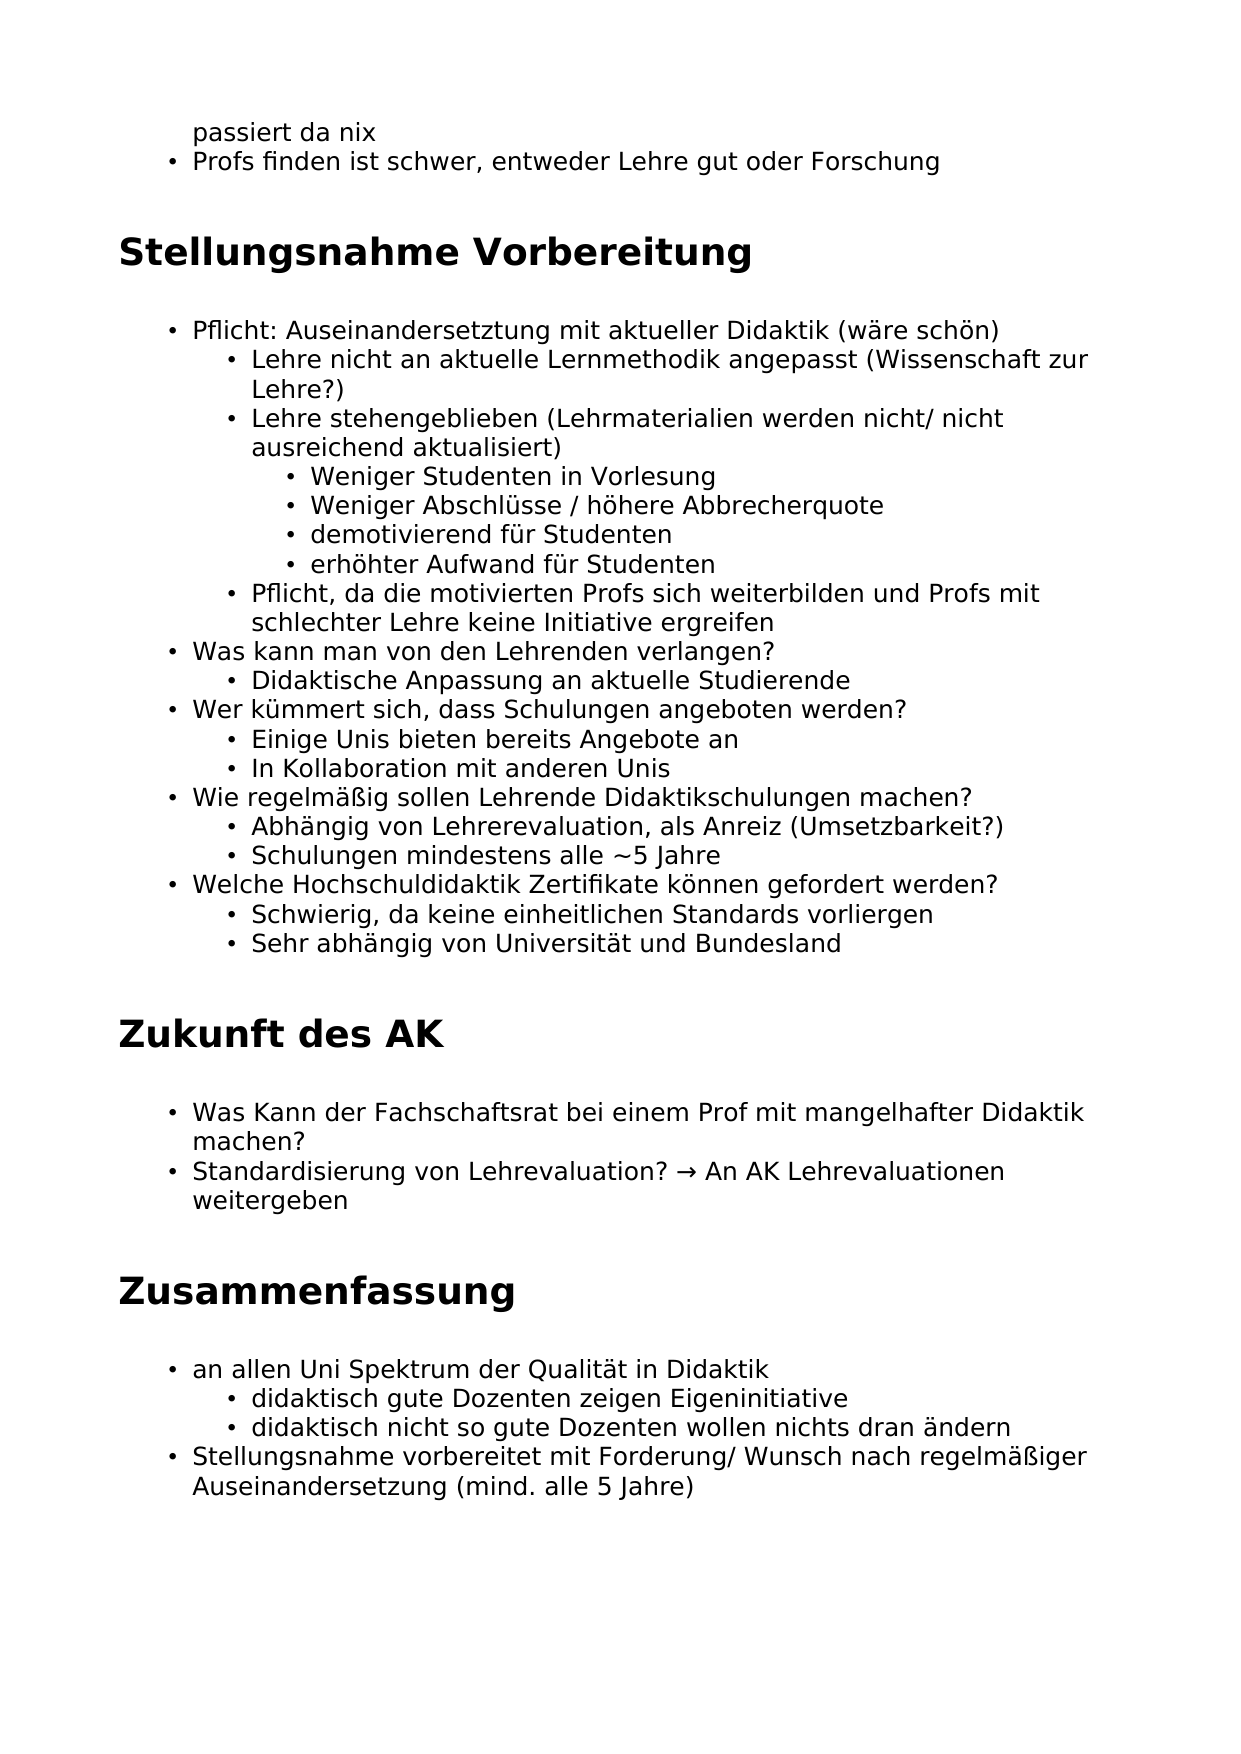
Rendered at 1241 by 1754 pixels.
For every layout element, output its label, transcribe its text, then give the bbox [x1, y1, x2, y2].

list demotivierend für Studenten [295, 521, 1122, 550]
list Was Kann der Fachschaftsrat bei einem Prof mit mangelhafter Didaktik machen? [177, 1098, 1122, 1157]
list Wer kümmert sich, dass Schulungen angeboten werden? [177, 696, 1122, 725]
list Abhängig von Lehrerevaluation, als Anreiz (Umsetzbarkeit?) [236, 812, 1122, 842]
list Didaktische Anpassung an aktuelle Studierende [236, 667, 1122, 696]
list Weniger Abschlüsse / höhere Abbrecherquote [295, 492, 1122, 521]
subtitle Zukunft des AK [118, 1013, 1122, 1056]
list Pflicht: Auseinandersetztung mit aktueller Didaktik (wäre schön) [177, 317, 1122, 346]
list Lehre stehengeblieben (Lehrmaterialien werden nicht/ nicht ausreichend aktualisiert) [236, 404, 1122, 462]
list Was kann man von den Lehrenden verlangen? [177, 637, 1122, 667]
list Weniger Studenten in Vorlesung [295, 462, 1122, 492]
list didaktisch gute Dozenten zeigen Eigeninitiative [236, 1384, 1122, 1413]
list Lehre nicht an aktuelle Lernmethodik angepasst (Wissenschaft zur Lehre?) [236, 346, 1122, 404]
list Pflicht, da die motivierten Profs sich weiterbilden und Profs mit schlechter Lehre keine Initiative ergreifen [236, 579, 1122, 637]
list Wie regelmäßig sollen Lehrende Didaktikschulungen machen? [177, 783, 1122, 812]
subtitle Stellungsnahme Vorbereitung [118, 231, 1122, 274]
list an allen Uni Spektrum der Qualität in Didaktik [177, 1355, 1122, 1384]
subtitle Zusammenfassung [118, 1269, 1122, 1313]
list Standardisierung von Lehrevaluation? → An AK Lehrevaluationen weitergeben [177, 1157, 1122, 1215]
list Einige Unis bieten bereits Angebote an [236, 725, 1122, 754]
list erhöhter Aufwand für Studenten [295, 550, 1122, 579]
list Profs finden ist schwer, entweder Lehre gut oder Forschung [177, 147, 1122, 176]
list Stellungsnahme vorbereitet mit Forderung/ Wunsch nach regelmäßiger Auseinandersetzung (mind. alle 5 Jahre) [177, 1443, 1122, 1501]
list Schwierig, da keine einheitlichen Standards vorliergen [236, 900, 1122, 929]
list Welche Hochschuldidaktik Zertifikate können gefordert werden? [177, 871, 1122, 900]
list In Kollaboration mit anderen Unis [236, 754, 1122, 783]
list didaktisch nicht so gute Dozenten wollen nichts dran ändern [236, 1413, 1122, 1443]
list Sehr abhängig von Universität und Bundesland [236, 929, 1122, 958]
list passiert da nix [177, 118, 1122, 147]
list Schulungen mindestens alle ~5 Jahre [236, 842, 1122, 871]
